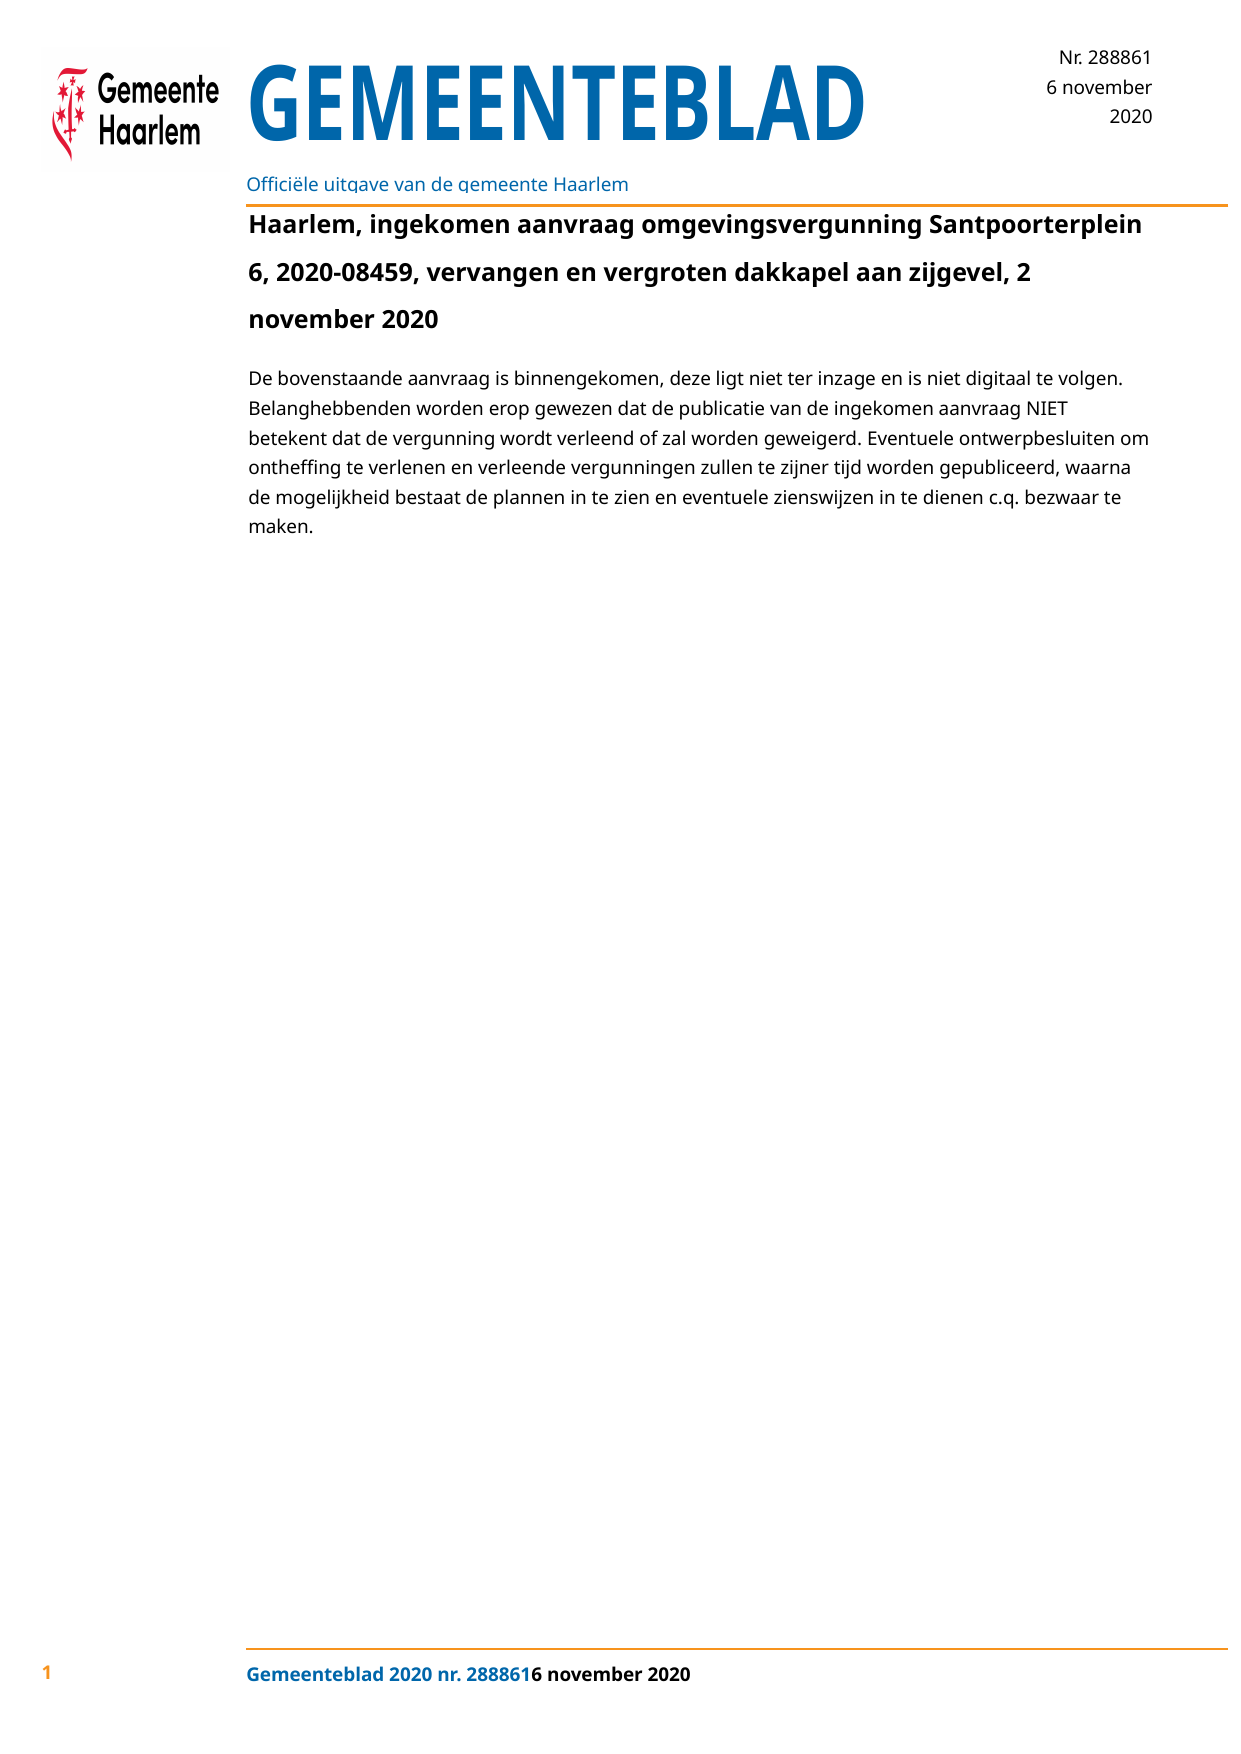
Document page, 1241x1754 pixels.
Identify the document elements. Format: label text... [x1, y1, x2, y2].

picture [41, 47, 231, 172]
text Haarlem, ingekomen aanvraag omgevingsvergunning Santpoorterplein 6, 2020-08459, vervangen en vergroten dakkapel aan zijgevel, 2 november 2020 [248, 207, 1152, 336]
text De bovenstaande aanvraag is binnengekomen, deze ligt niet ter inzage en is niet digitaal te volgen. Belanghebbenden worden erop gewezen dat de publicatie van de ingekomen aanvraag NIET betekent dat de vergunning wordt verleend of zal worden geweigerd. Eventuele ontwerpbesluiten om ontheffing te verlenen en verleende vergunningen zullen te zijner tijd worden gepubliceerd, waarna de mogelijkheid bestaat de plannen in te zien en eventuele zienswijzen in te dienen c.q. bezwaar te maken. [248, 366, 1152, 539]
